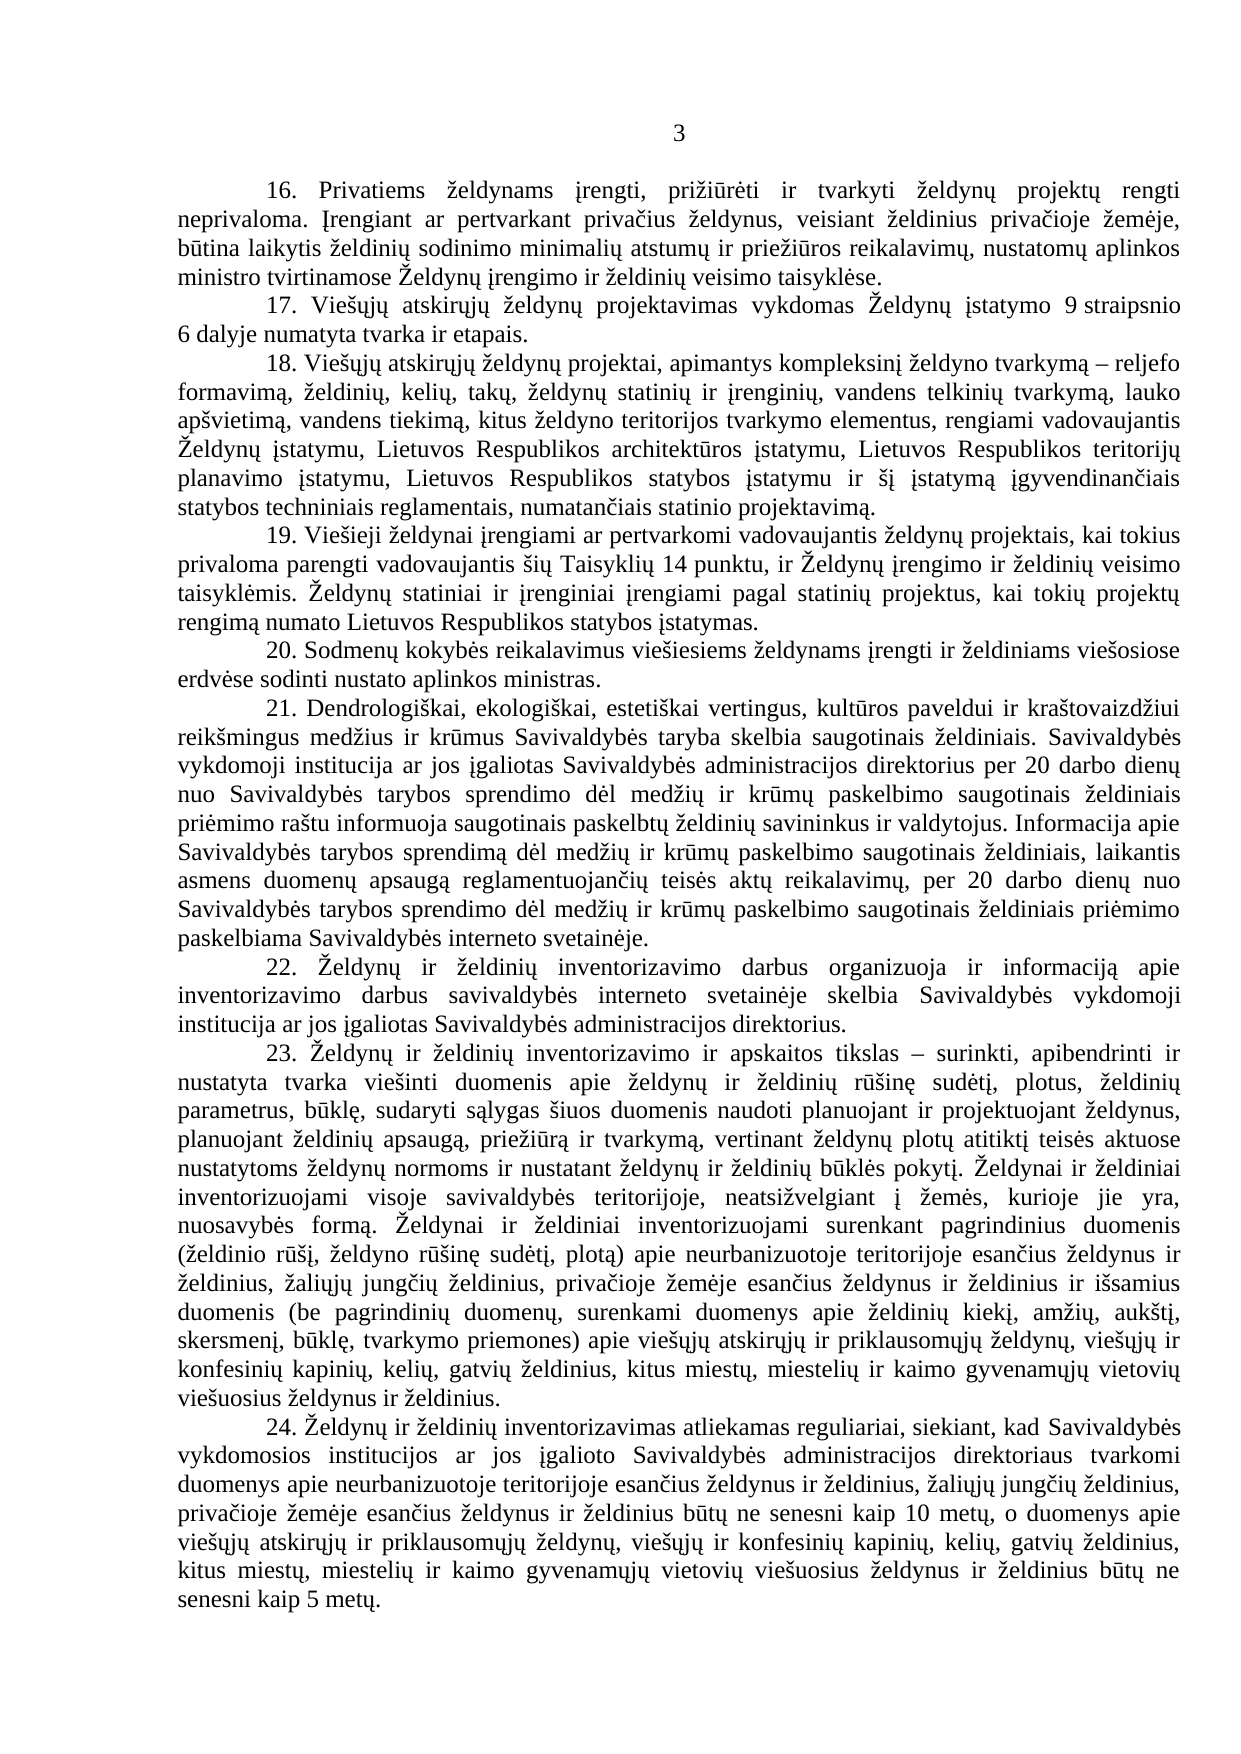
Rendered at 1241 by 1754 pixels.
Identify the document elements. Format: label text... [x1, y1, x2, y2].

text 17. Viešųjų atskirųjų želdynų projektavimas vykdomas Želdynų įstatymo 9 straipsnio 6 dalyje numatyta tvarka ir etapais. [177, 291, 1181, 348]
text 20. Sodmenų kokybės reikalavimus viešiesiems želdynams įrengti ir želdiniams viešosiose erdvėse sodinti nustato aplinkos ministras. [177, 636, 1181, 693]
text 18. Viešųjų atskirųjų želdynų projektai, apimantys kompleksinį želdyno tvarkymą – reljefo formavimą, želdinių, kelių, takų, želdynų statinių ir įrenginių, vandens telkinių tvarkymą, lauko apšvietimą, vandens tiekimą, kitus želdyno teritorijos tvarkymo elementus, rengiami vadovaujantis Želdynų įstatymu, Lietuvos Respublikos architektūros įstatymu, Lietuvos Respublikos teritorijų planavimo įstatymu, Lietuvos Respublikos statybos įstatymu ir šį įstatymą įgyvendinančiais statybos techniniais reglamentais, numatančiais statinio projektavimą. [177, 348, 1181, 521]
text 24. Želdynų ir želdinių inventorizavimas atliekamas reguliariai, siekiant, kad Savivaldybės vykdomosios institucijos ar jos įgalioto Savivaldybės administracijos direktoriaus tvarkomi duomenys apie neurbanizuotoje teritorijoje esančius želdynus ir želdinius, žaliųjų jungčių želdinius, privačioje žemėje esančius želdynus ir želdinius būtų ne senesni kaip 10 metų, o duomenys apie viešųjų atskirųjų ir priklausomųjų želdynų, viešųjų ir konfesinių kapinių, kelių, gatvių želdinius, kitus miestų, miestelių ir kaimo gyvenamųjų vietovių viešuosius želdynus ir želdinius būtų ne senesni kaip 5 metų. [177, 1412, 1181, 1613]
text 19. Viešieji želdynai įrengiami ar pertvarkomi vadovaujantis želdynų projektais, kai tokius privaloma parengti vadovaujantis šių Taisyklių 14 punktu, ir Želdynų įrengimo ir želdinių veisimo taisyklėmis. Želdynų statiniai ir įrenginiai įrengiami pagal statinių projektus, kai tokių projektų rengimą numato Lietuvos Respublikos statybos įstatymas. [177, 521, 1181, 636]
text 21. Dendrologiškai, ekologiškai, estetiškai vertingus, kultūros paveldui ir kraštovaizdžiui reikšmingus medžius ir krūmus Savivaldybės taryba skelbia saugotinais želdiniais. Savivaldybės vykdomoji institucija ar jos įgaliotas Savivaldybės administracijos direktorius per 20 darbo dienų nuo Savivaldybės tarybos sprendimo dėl medžių ir krūmų paskelbimo saugotinais želdiniais priėmimo raštu informuoja saugotinais paskelbtų želdinių savininkus ir valdytojus. Informacija apie Savivaldybės tarybos sprendimą dėl medžių ir krūmų paskelbimo saugotinais želdiniais, laikantis asmens duomenų apsaugą reglamentuojančių teisės aktų reikalavimų, per 20 darbo dienų nuo Savivaldybės tarybos sprendimo dėl medžių ir krūmų paskelbimo saugotinais želdiniais priėmimo paskelbiama Savivaldybės interneto svetainėje. [177, 693, 1181, 952]
text 16. Privatiems želdynams įrengti, prižiūrėti ir tvarkyti želdynų projektų rengti neprivaloma. Įrengiant ar pertvarkant privačius želdynus, veisiant želdinius privačioje žemėje, būtina laikytis želdinių sodinimo minimalių atstumų ir priežiūros reikalavimų, nustatomų aplinkos ministro tvirtinamose Želdynų įrengimo ir želdinių veisimo taisyklėse. [177, 176, 1181, 291]
text 22. Želdynų ir želdinių inventorizavimo darbus organizuoja ir informaciją apie inventorizavimo darbus savivaldybės interneto svetainėje skelbia Savivaldybės vykdomoji institucija ar jos įgaliotas Savivaldybės administracijos direktorius. [177, 952, 1181, 1038]
text 23. Želdynų ir želdinių inventorizavimo ir apskaitos tikslas – surinkti, apibendrinti ir nustatyta tvarka viešinti duomenis apie želdynų ir želdinių rūšinę sudėtį, plotus, želdinių parametrus, būklę, sudaryti sąlygas šiuos duomenis naudoti planuojant ir projektuojant želdynus, planuojant želdinių apsaugą, priežiūrą ir tvarkymą, vertinant želdynų plotų atitiktį teisės aktuose nustatytoms želdynų normoms ir nustatant želdynų ir želdinių būklės pokytį. Želdynai ir želdiniai inventorizuojami visoje savivaldybės teritorijoje, neatsižvelgiant į žemės, kurioje jie yra, nuosavybės formą. Želdynai ir želdiniai inventorizuojami surenkant pagrindinius duomenis (želdinio rūšį, želdyno rūšinę sudėtį, plotą) apie neurbanizuotoje teritorijoje esančius želdynus ir želdinius, žaliųjų jungčių želdinius, privačioje žemėje esančius želdynus ir želdinius ir išsamius duomenis (be pagrindinių duomenų, surenkami duomenys apie želdinių kiekį, amžių, aukštį, skersmenį, būklę, tvarkymo priemones) apie viešųjų atskirųjų ir priklausomųjų želdynų, viešųjų ir konfesinių kapinių, kelių, gatvių želdinius, kitus miestų, miestelių ir kaimo gyvenamųjų vietovių viešuosius želdynus ir želdinius. [177, 1038, 1181, 1412]
